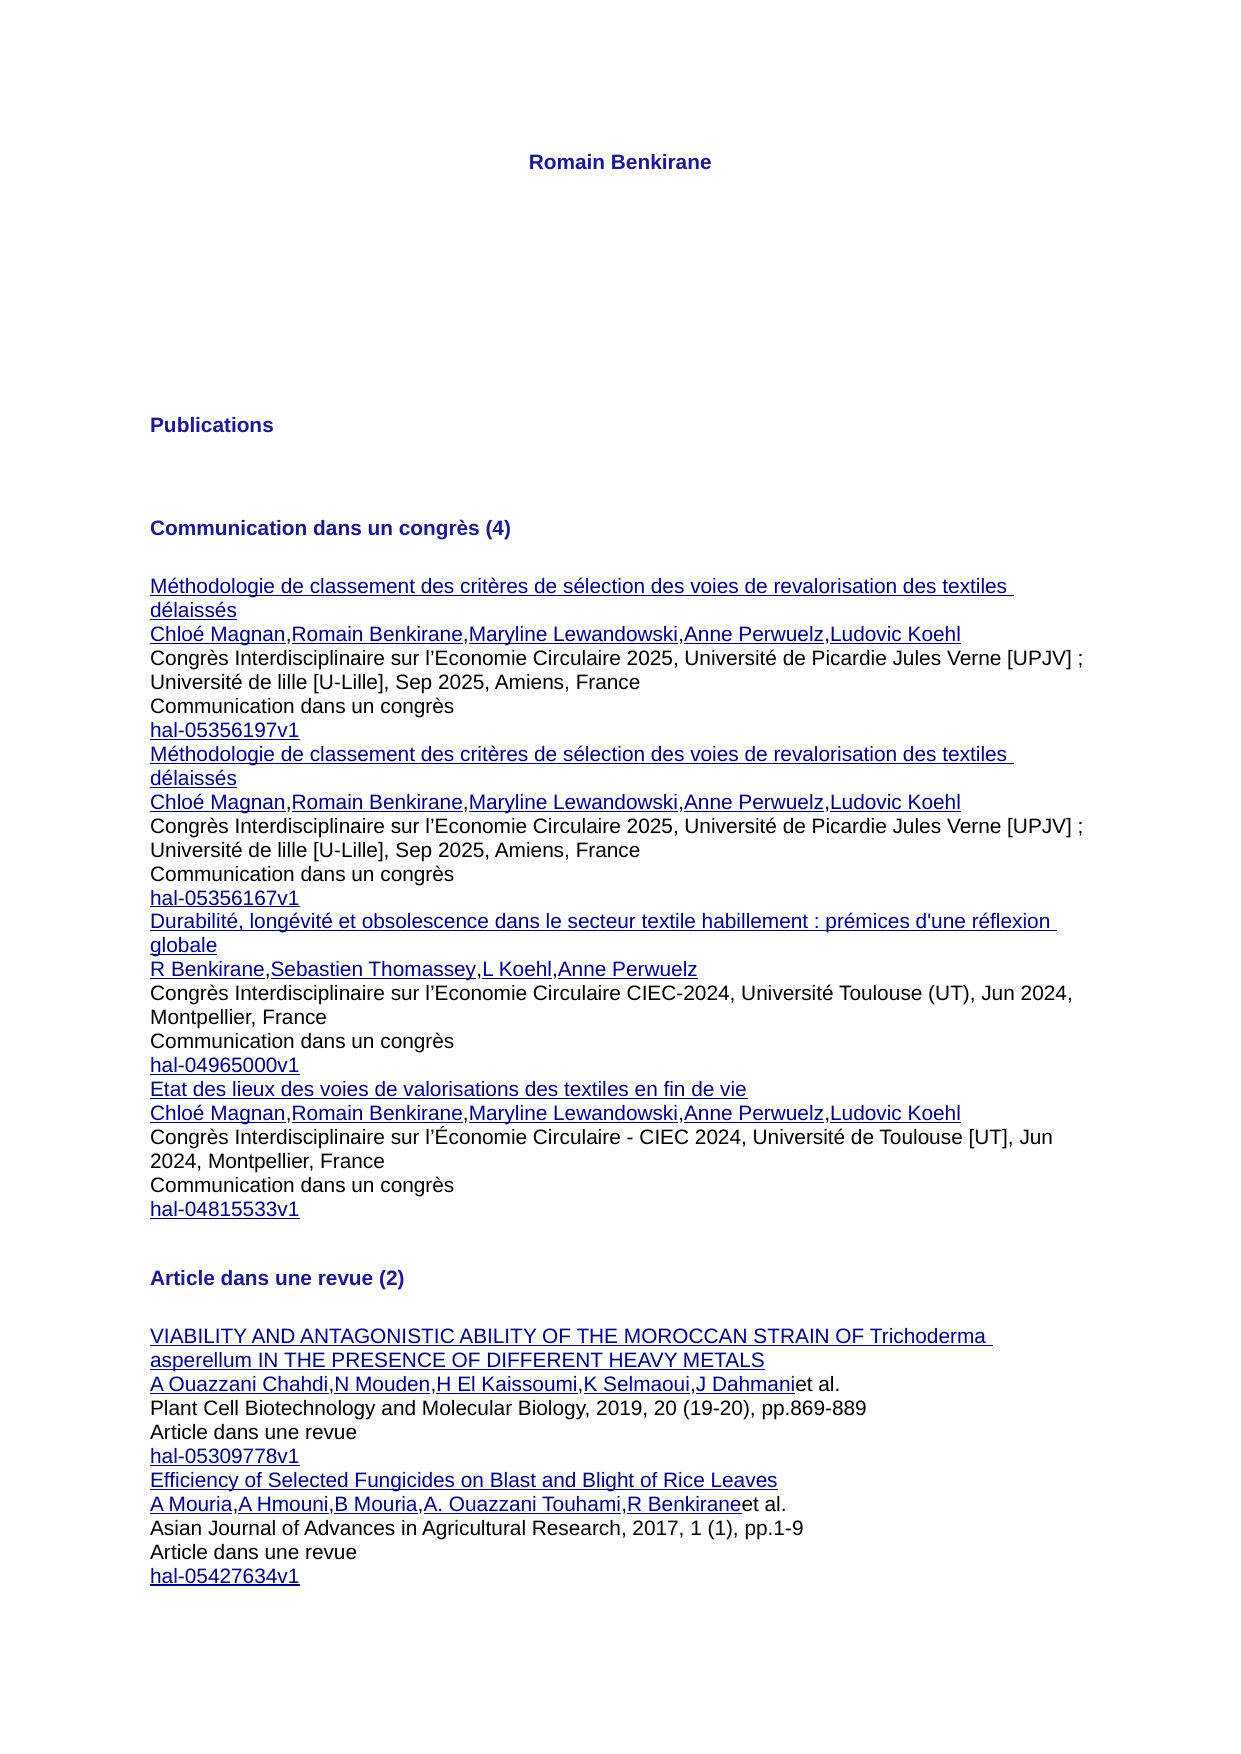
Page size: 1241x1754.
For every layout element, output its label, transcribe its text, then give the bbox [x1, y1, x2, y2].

subtitle Communication dans un congrès (4) [150, 516, 1090, 539]
subtitle Publications [150, 412, 1090, 436]
table_cell Efficiency of Selected Fungicides on Blast and Blight of Rice Leaves A Mouria,A Hmouni,B Mouria,A. Ouazzani Touhami,R Benkiraneet al. Asian Journal of Advances in Agricultural Research, 2017, 1 (1), pp.1-9 Article dans une revue hal-05427634v1 [150, 1468, 1090, 1587]
table_cell Durabilité, longévité et obsolescence dans le secteur textile habillement : prémices d'une réflexion globale R Benkirane,Sebastien Thomassey,L Koehl,Anne Perwuelz Congrès Interdisciplinaire sur l’Economie Circulaire CIEC-2024, Université Toulouse (UT), Jun 2024, Montpellier, France Communication dans un congrès hal-04965000v1 [150, 909, 1090, 1077]
subtitle Romain Benkirane [150, 150, 1090, 174]
table_header VIABILITY AND ANTAGONISTIC ABILITY OF THE MOROCCAN STRAIN OF Trichoderma asperellum IN THE PRESENCE OF DIFFERENT HEAVY METALS A Ouazzani Chahdi,N Mouden,H El Kaissoumi,K Selmaoui,J Dahmaniet al. Plant Cell Biotechnology and Molecular Biology, 2019, 20 (19-20), pp.869-889 Article dans une revue hal-05309778v1 [150, 1324, 1090, 1468]
table_cell Etat des lieux des voies de valorisations des textiles en fin de vie Chloé Magnan,Romain Benkirane,Maryline Lewandowski,Anne Perwuelz,Ludovic Koehl Congrès Interdisciplinaire sur l’Économie Circulaire - CIEC 2024, Université de Toulouse [UT], Jun 2024, Montpellier, France Communication dans un congrès hal-04815533v1 [150, 1077, 1090, 1221]
subtitle Article dans une revue (2) [150, 1266, 1090, 1289]
table_cell Méthodologie de classement des critères de sélection des voies de revalorisation des textiles délaissés Chloé Magnan,Romain Benkirane,Maryline Lewandowski,Anne Perwuelz,Ludovic Koehl Congrès Interdisciplinaire sur l’Economie Circulaire 2025, Université de Picardie Jules Verne [UPJV] ; Université de lille [U-Lille], Sep 2025, Amiens, France Communication dans un congrès hal-05356167v1 [150, 742, 1090, 909]
table_header Méthodologie de classement des critères de sélection des voies de revalorisation des textiles délaissés Chloé Magnan,Romain Benkirane,Maryline Lewandowski,Anne Perwuelz,Ludovic Koehl Congrès Interdisciplinaire sur l’Economie Circulaire 2025, Université de Picardie Jules Verne [UPJV] ; Université de lille [U-Lille], Sep 2025, Amiens, France Communication dans un congrès hal-05356197v1 [150, 574, 1090, 742]
